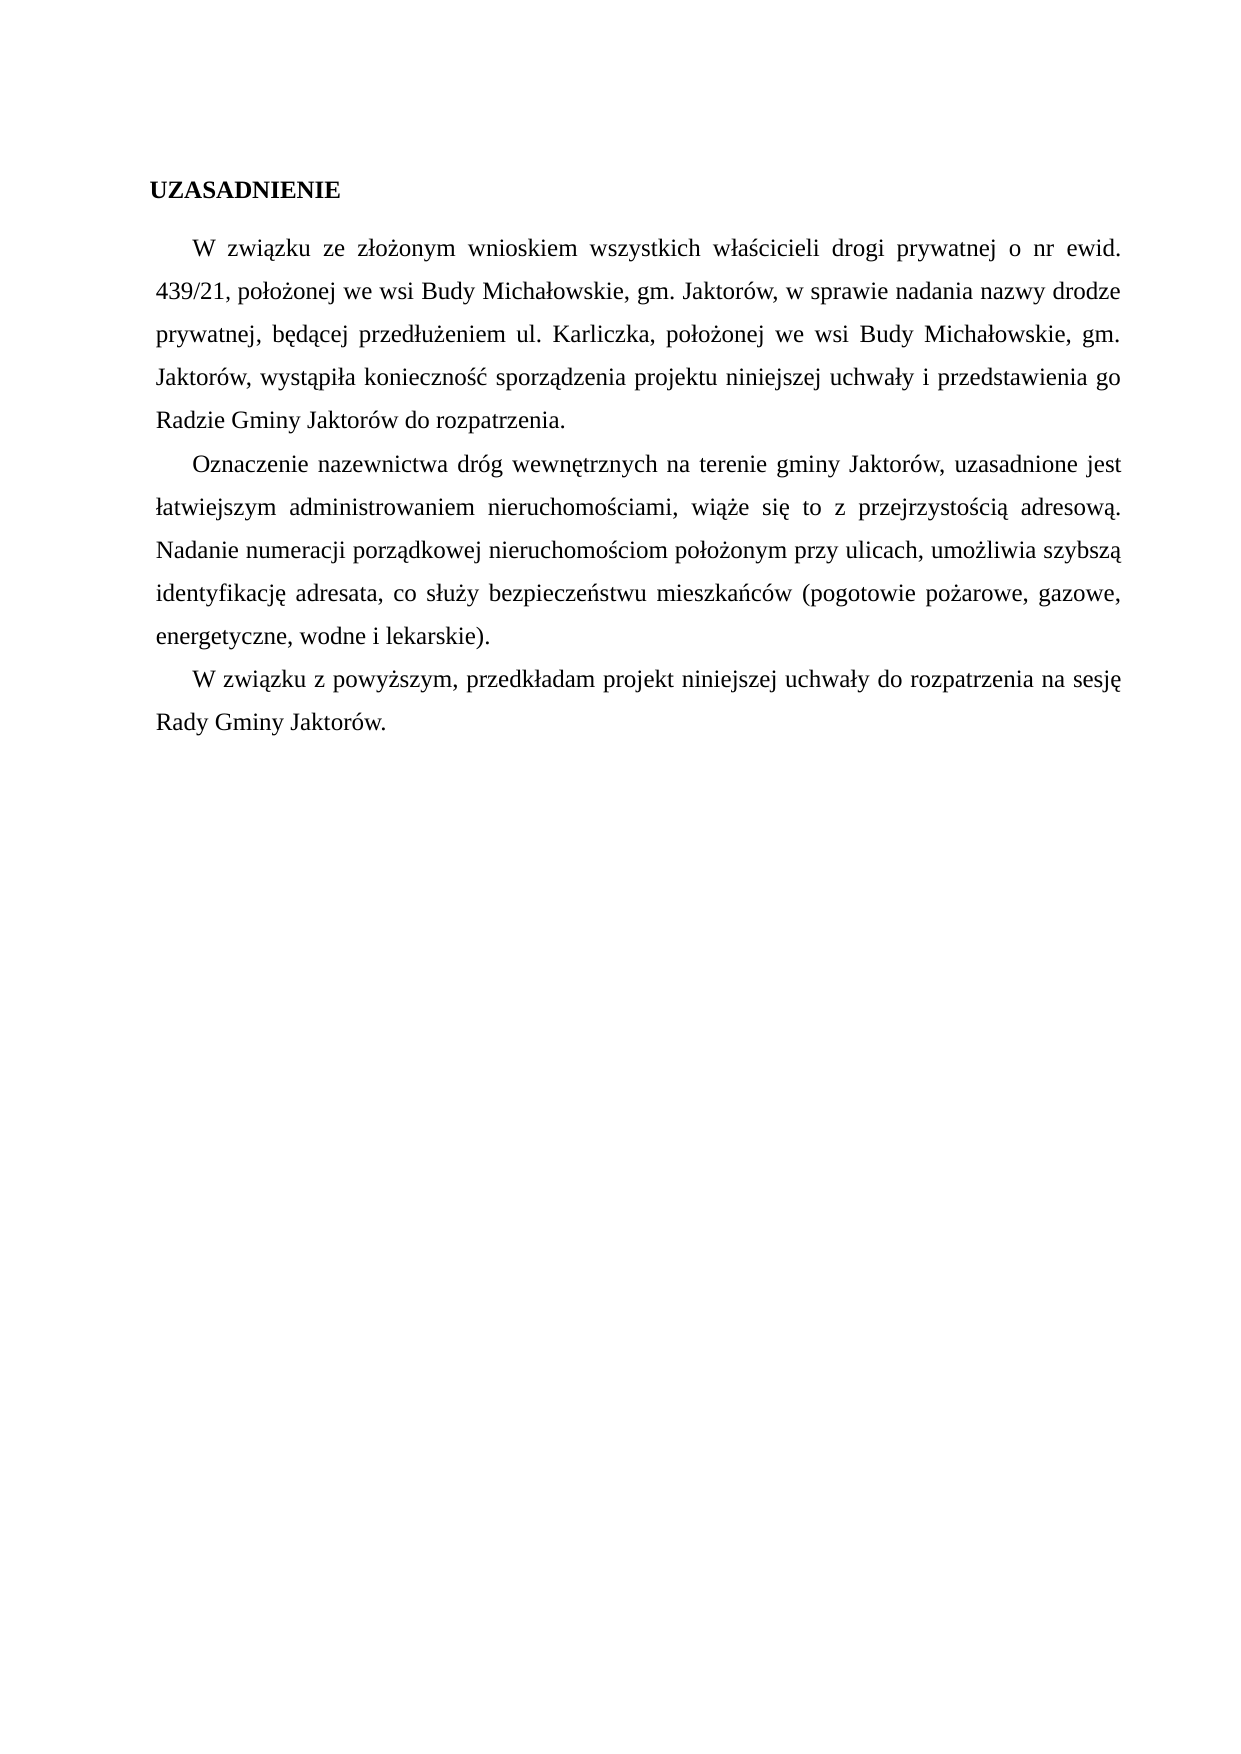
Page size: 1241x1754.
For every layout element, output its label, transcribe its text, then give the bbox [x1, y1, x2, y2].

text W związku z powyższym, przedkładam projekt niniejszej uchwały do rozpatrzenia na sesję Rady Gminy Jaktorów. [156, 664, 1122, 736]
text Oznaczenie nazewnictwa dróg wewnętrznych na terenie gminy Jaktorów, uzasadnione jest łatwiejszym administrowaniem nieruchomościami, wiąże się to z przejrzystością adresową. Nadanie numeracji porządkowej nieruchomościom położonym przy ulicach, umożliwia szybszą identyfikację adresata, co służy bezpieczeństwu mieszkańców (pogotowie pożarowe, gazowe, energetyczne, wodne i lekarskie). [156, 449, 1122, 650]
text UZASADNIENIE [118, 176, 1122, 204]
text W związku ze złożonym wnioskiem wszystkich właścicieli drogi prywatnej o nr ewid. 439/21, położonej we wsi Budy Michałowskie, gm. Jaktorów, w sprawie nadania nazwy drodze prywatnej, będącej przedłużeniem ul. Karliczka, położonej we wsi Budy Michałowskie, gm. Jaktorów, wystąpiła konieczność sporządzenia projektu niniejszej uchwały i przedstawienia go Radzie Gminy Jaktorów do rozpatrzenia. [156, 233, 1122, 434]
